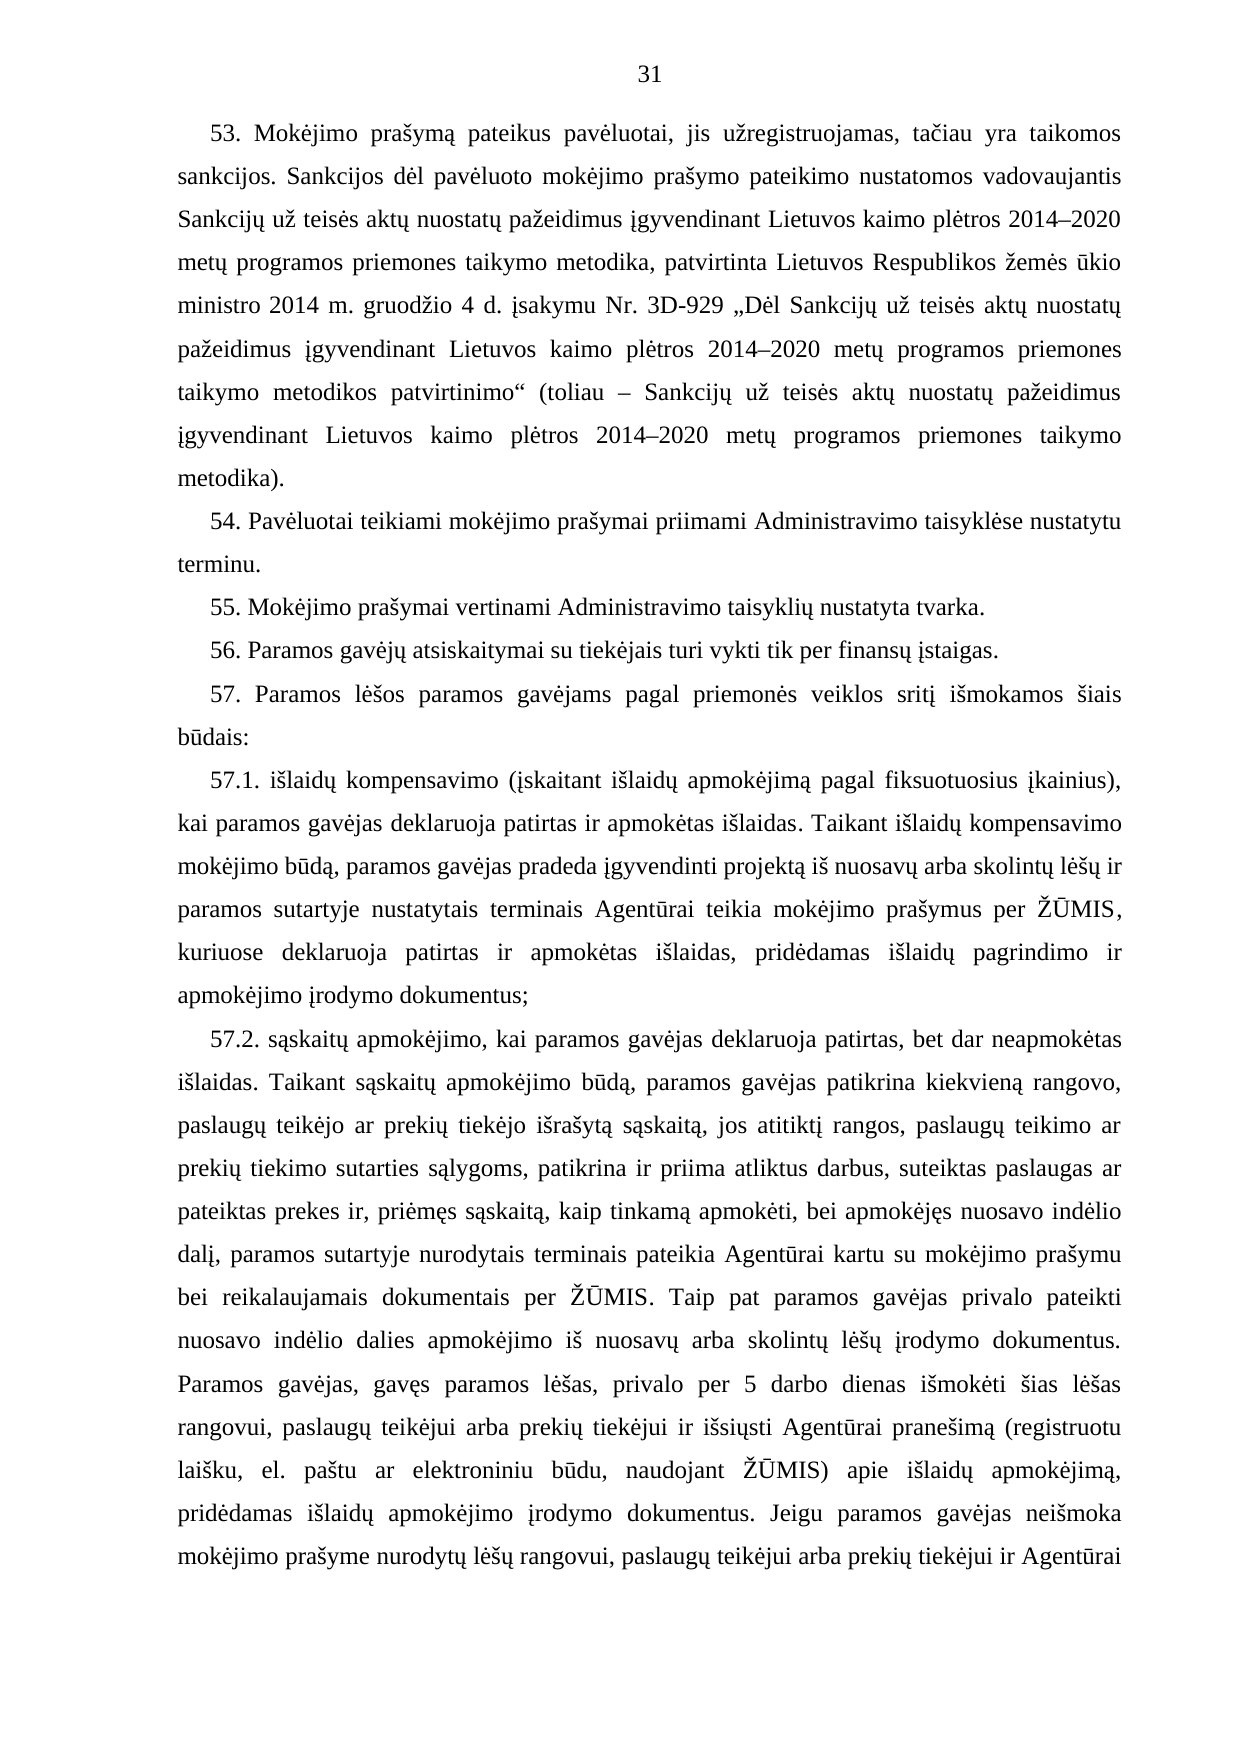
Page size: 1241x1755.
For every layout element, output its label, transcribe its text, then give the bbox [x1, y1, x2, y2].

text 57.2. sąskaitų apmokėjimo, kai paramos gavėjas deklaruoja patirtas, bet dar neapmokėtas išlaidas. Taikant sąskaitų apmokėjimo būdą, paramos gavėjas patikrina kiekvieną rangovo, paslaugų teikėjo ar prekių tiekėjo išrašytą sąskaitą, jos atitiktį rangos, paslaugų teikimo ar prekių tiekimo sutarties sąlygoms, patikrina ir priima atliktus darbus, suteiktas paslaugas ar pateiktas prekes ir, priėmęs sąskaitą, kaip tinkamą apmokėti, bei apmokėjęs nuosavo indėlio dalį, paramos sutartyje nurodytais terminais pateikia Agentūrai kartu su mokėjimo prašymu bei reikalaujamais dokumentais per ŽŪMIS. Taip pat paramos gavėjas privalo pateikti nuosavo indėlio dalies apmokėjimo iš nuosavų arba skolintų lėšų įrodymo dokumentus. Paramos gavėjas, gavęs paramos lėšas, privalo per 5 darbo dienas išmokėti šias lėšas rangovui, paslaugų teikėjui arba prekių tiekėjui ir išsiųsti Agentūrai pranešimą (registruotu laišku, el. paštu ar elektroniniu būdu, naudojant ŽŪMIS) apie išlaidų apmokėjimą, pridėdamas išlaidų apmokėjimo įrodymo dokumentus. Jeigu paramos gavėjas neišmoka mokėjimo prašyme nurodytų lėšų rangovui, paslaugų teikėjui arba prekių tiekėjui ir Agentūrai [177, 1024, 1122, 1570]
text 57.1. išlaidų kompensavimo (įskaitant išlaidų apmokėjimą pagal fiksuotuosius įkainius), kai paramos gavėjas deklaruoja patirtas ir apmokėtas išlaidas. Taikant išlaidų kompensavimo mokėjimo būdą, paramos gavėjas pradeda įgyvendinti projektą iš nuosavų arba skolintų lėšų ir paramos sutartyje nustatytais terminais Agentūrai teikia mokėjimo prašymus per ŽŪMIS, kuriuose deklaruoja patirtas ir apmokėtas išlaidas, pridėdamas išlaidų pagrindimo ir apmokėjimo įrodymo dokumentus; [177, 765, 1122, 1009]
text 55. Mokėjimo prašymai vertinami Administravimo taisyklių nustatyta tvarka. [177, 592, 1122, 621]
text 53. Mokėjimo prašymą pateikus pavėluotai, jis užregistruojamas, tačiau yra taikomos sankcijos. Sankcijos dėl pavėluoto mokėjimo prašymo pateikimo nustatomos vadovaujantis Sankcijų už teisės aktų nuostatų pažeidimus įgyvendinant Lietuvos kaimo plėtros 2014–2020 metų programos priemones taikymo metodika, patvirtinta Lietuvos Respublikos žemės ūkio ministro 2014 m. gruodžio 4 d. įsakymu Nr. 3D-929 „Dėl Sankcijų už teisės aktų nuostatų pažeidimus įgyvendinant Lietuvos kaimo plėtros 2014–2020 metų programos priemones taikymo metodikos patvirtinimo“ (toliau – Sankcijų už teisės aktų nuostatų pažeidimus įgyvendinant Lietuvos kaimo plėtros 2014–2020 metų programos priemones taikymo metodika). [177, 118, 1122, 492]
text 54. Pavėluotai teikiami mokėjimo prašymai priimami Administravimo taisyklėse nustatytu terminu. [177, 506, 1122, 578]
text 56. Paramos gavėjų atsiskaitymai su tiekėjais turi vykti tik per finansų įstaigas. [177, 636, 1122, 664]
text 57. Paramos lėšos paramos gavėjams pagal priemonės veiklos sritį išmokamos šiais būdais: [177, 679, 1122, 751]
